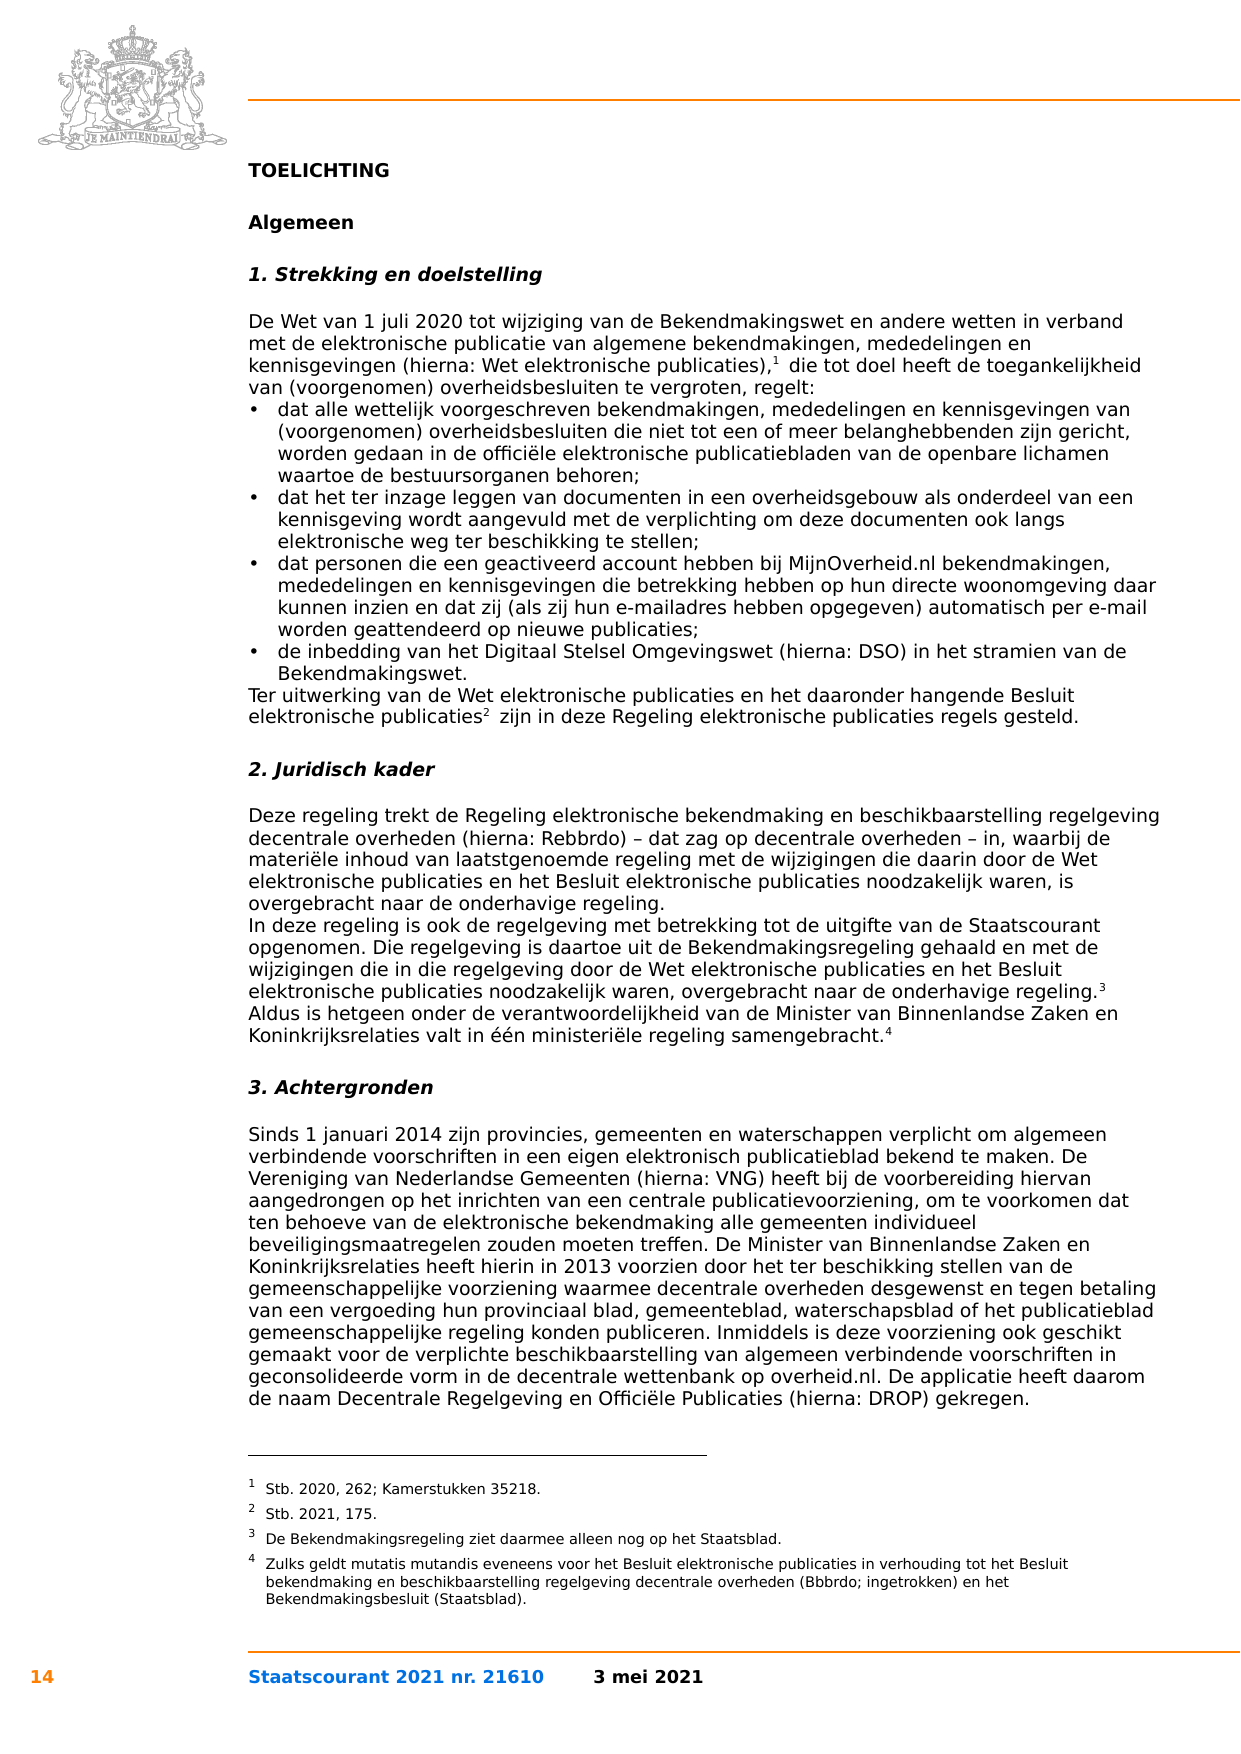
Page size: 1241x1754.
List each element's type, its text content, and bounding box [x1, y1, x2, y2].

text Sinds 1 januari 2014 zijn provincies, gemeenten en waterschappen verplicht om algemeen verbindende voorschriften in een eigen elektronisch publicatieblad bekend te maken. De Vereniging van Nederlandse Gemeenten (hierna: VNG) heeft bij de voorbereiding hiervan aangedrongen op het inrichten van een centrale publicatievoorziening, om te voorkomen dat ten behoeve van de elektronische bekendmaking alle gemeenten individueel beveiligingsmaatregelen zouden moeten treffen. De Minister van Binnenlandse Zaken en Koninkrijksrelaties heeft hierin in 2013 voorzien door het ter beschikking stellen van de gemeenschappelijke voorziening waarmee decentrale overheden desgewenst en tegen betaling van een vergoeding hun provinciaal blad, gemeenteblad, waterschapsblad of het publicatieblad gemeenschappelijke regeling konden publiceren. Inmiddels is deze voorziening ook geschikt gemaakt voor de verplichte beschikbaarstelling van algemeen verbindende voorschriften in geconsolideerde vorm in de decentrale wettenbank op overheid.nl. De applicatie heeft daarom de naam Decentrale Regelgeving en Officiële Publicaties (hierna: DROP) gekregen. [248, 1124, 1163, 1410]
text • de inbedding van het Digitaal Stelsel Omgevingswet (hierna: DSO) in het stramien van de Bekendmakingswet. [248, 641, 1163, 684]
text Stb. 2020, 262; Kamerstukken 35218. [248, 1477, 1163, 1499]
text Ter uitwerking van de Wet elektronische publicaties en het daaronder hangende Besluit elektronische publicaties zijn in deze Regeling elektronische publicaties regels gesteld. [248, 684, 1163, 728]
text • dat personen die een geactiveerd account hebben bij MijnOverheid.nl bekendmakingen, mededelingen en kennisgevingen die betrekking hebben op hun directe woonomgeving daar kunnen inzien en dat zij (als zij hun e-mailadres hebben opgegeven) automatisch per e-mail worden geattendeerd op nieuwe publicaties; [248, 553, 1163, 641]
text In deze regeling is ook de regelgeving met betrekking tot de uitgifte van de Staatscourant opgenomen. Die regelgeving is daartoe uit de Bekendmakingsregeling gehaald en met de wijzigingen die in die regelgeving door de Wet elektronische publicaties en het Besluit elektronische publicaties noodzakelijk waren, overgebracht naar de onderhavige regeling. Aldus is hetgeen onder de verantwoordelijkheid van de Minister van Binnenlandse Zaken en Koninkrijksrelaties valt in één ministeriële regeling samengebracht. [248, 915, 1163, 1047]
picture [38, 25, 227, 150]
text Deze regeling trekt de Regeling elektronische bekendmaking en beschikbaarstelling regelgeving decentrale overheden (hierna: Rebbrdo) – dat zag op decentrale overheden – in, waarbij de materiële inhoud van laatstgenoemde regeling met de wijzigingen die daarin door de Wet elektronische publicaties en het Besluit elektronische publicaties noodzakelijk waren, is overgebracht naar de onderhavige regeling. [248, 805, 1163, 915]
subtitle 1. Strekking en doelstelling [248, 264, 1163, 286]
text • dat het ter inzage leggen van documenten in een overheidsgebouw als onderdeel van een kennisgeving wordt aangevuld met de verplichting om deze documenten ook langs elektronische weg ter beschikking te stellen; [248, 487, 1163, 553]
subtitle Algemeen [248, 212, 1163, 234]
text De Wet van 1 juli 2020 tot wijziging van de Bekendmakingswet en andere wetten in verband met de elektronische publicatie van algemene bekendmakingen, mededelingen en kennisgevingen (hierna: Wet elektronische publicaties), die tot doel heeft de toegankelijkheid van (voorgenomen) overheidsbesluiten te vergroten, regelt: [248, 311, 1163, 399]
subtitle 3. Achtergronden [248, 1077, 1163, 1099]
text Zulks geldt mutatis mutandis eveneens voor het Besluit elektronische publicaties in verhouding tot het Besluit bekendmaking en beschikbaarstelling regelgeving decentrale overheden (Bbbrdo; ingetrokken) en het Bekendmakingsbesluit (Staatsblad). [248, 1552, 1163, 1608]
text De Bekendmakingsregeling ziet daarmee alleen nog op het Staatsblad. [248, 1527, 1163, 1549]
subtitle TOELICHTING [248, 160, 1163, 182]
text Stb. 2021, 175. [248, 1502, 1163, 1524]
subtitle 2. Juridisch kader [248, 758, 1163, 780]
text • dat alle wettelijk voorgeschreven bekendmakingen, mededelingen en kennisgevingen van (voorgenomen) overheidsbesluiten die niet tot een of meer belanghebbenden zijn gericht, worden gedaan in de officiële elektronische publicatiebladen van de openbare lichamen waartoe de bestuursorganen behoren; [248, 399, 1163, 487]
